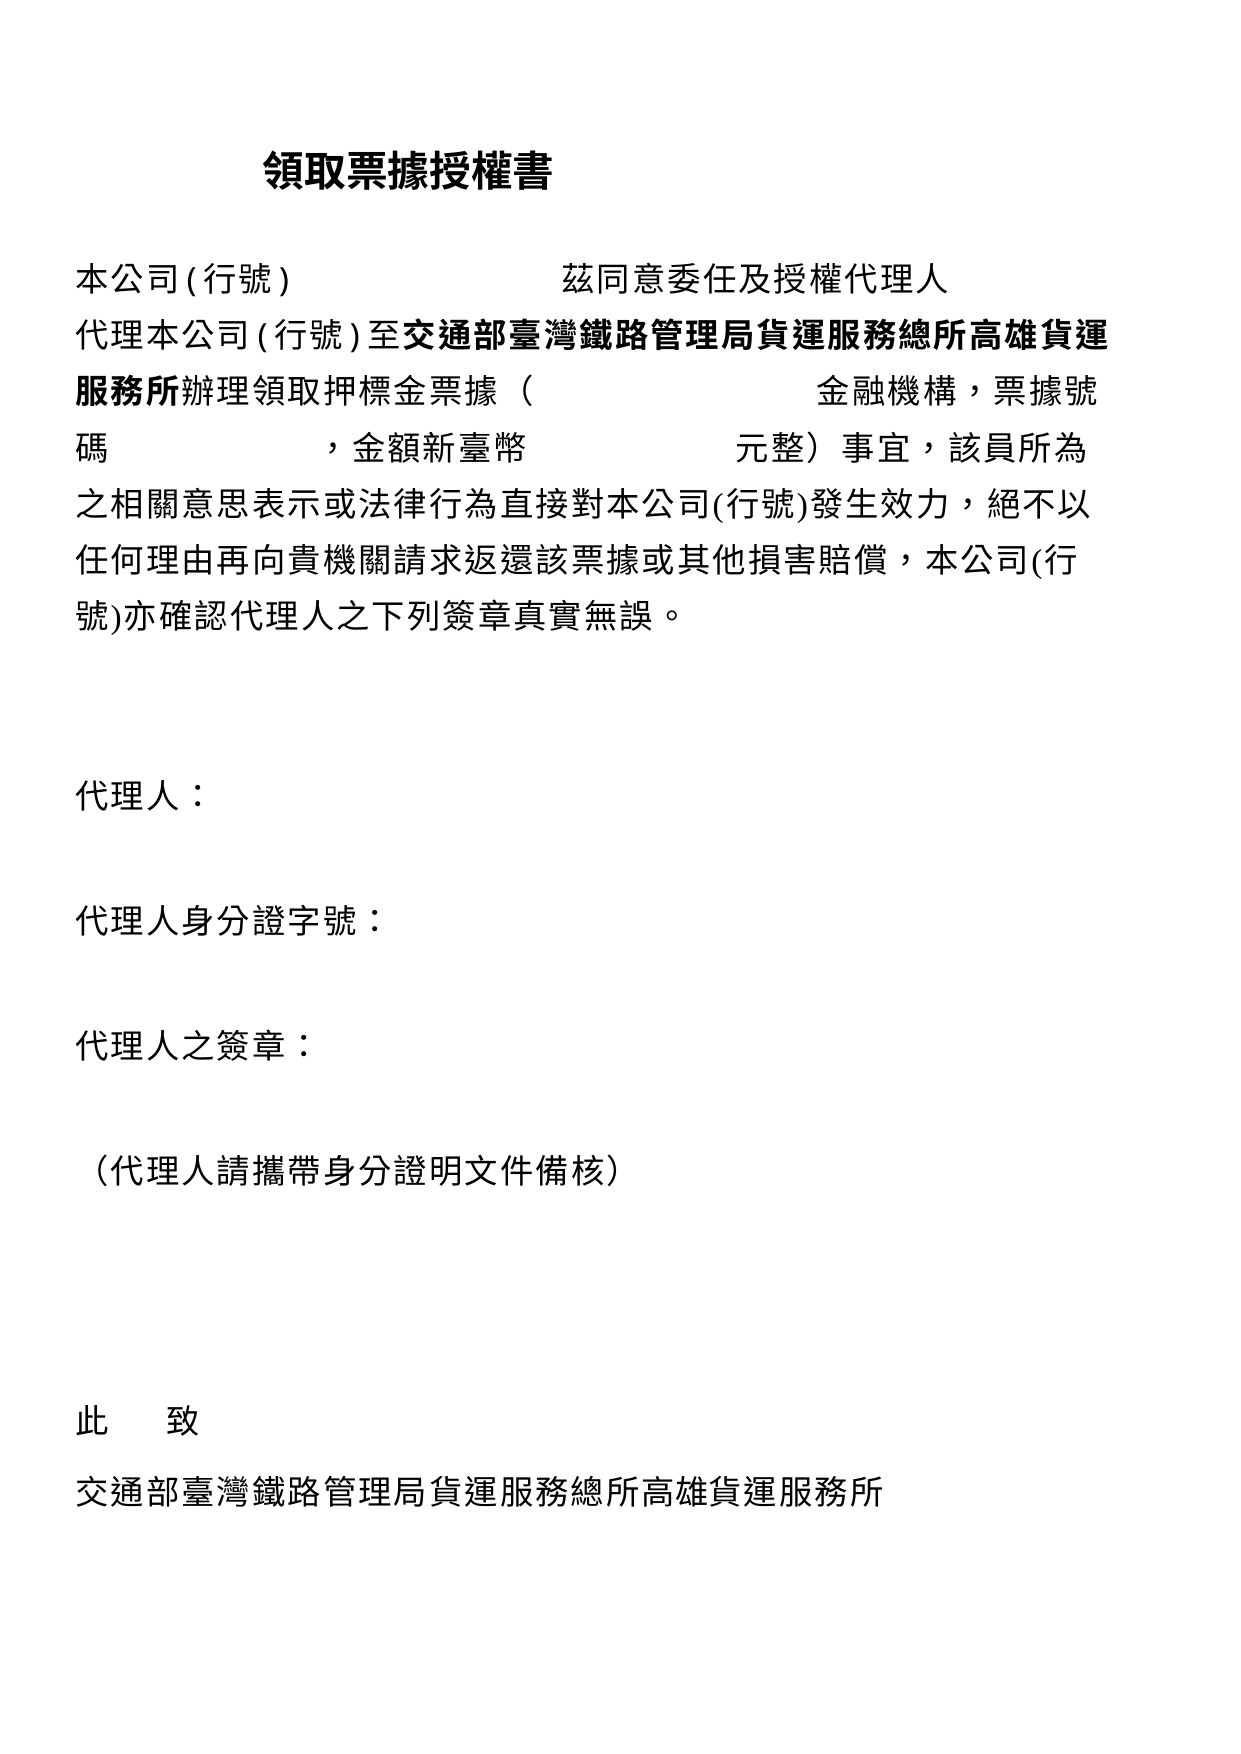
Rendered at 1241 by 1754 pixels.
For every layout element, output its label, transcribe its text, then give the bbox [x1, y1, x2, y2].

text 交通部臺灣鐵路管理局貨運服務總所高雄貨運服務所 [75, 1469, 1073, 1513]
text （代理人請攜帶身分證明文件備核） [75, 1127, 1051, 1189]
text 此 致 [75, 1377, 1000, 1439]
text 代理人身分證字號： [75, 877, 1051, 939]
text 代理人之簽章： [75, 1002, 1051, 1064]
text 領取票據授權書 [262, 127, 937, 189]
text 本公司(行號) 茲同意委任及授權代理人 代理本公司(行號)至交通部臺灣鐵路管理局貨運服務總所高雄貨運服務所辦理領取押標金票據（ 金融機構，票據號碼 ，金額新臺幣 元整）事宜，該員所為之相關意思表示或法律行為直接對本公司(行號)發生效力，絕不以任何理由再向貴機關請求返還該票據或其他損害賠償，本公司(行號)亦確認代理人之下列簽章真實無誤。 [75, 246, 1121, 640]
text 代理人： [75, 752, 1051, 814]
